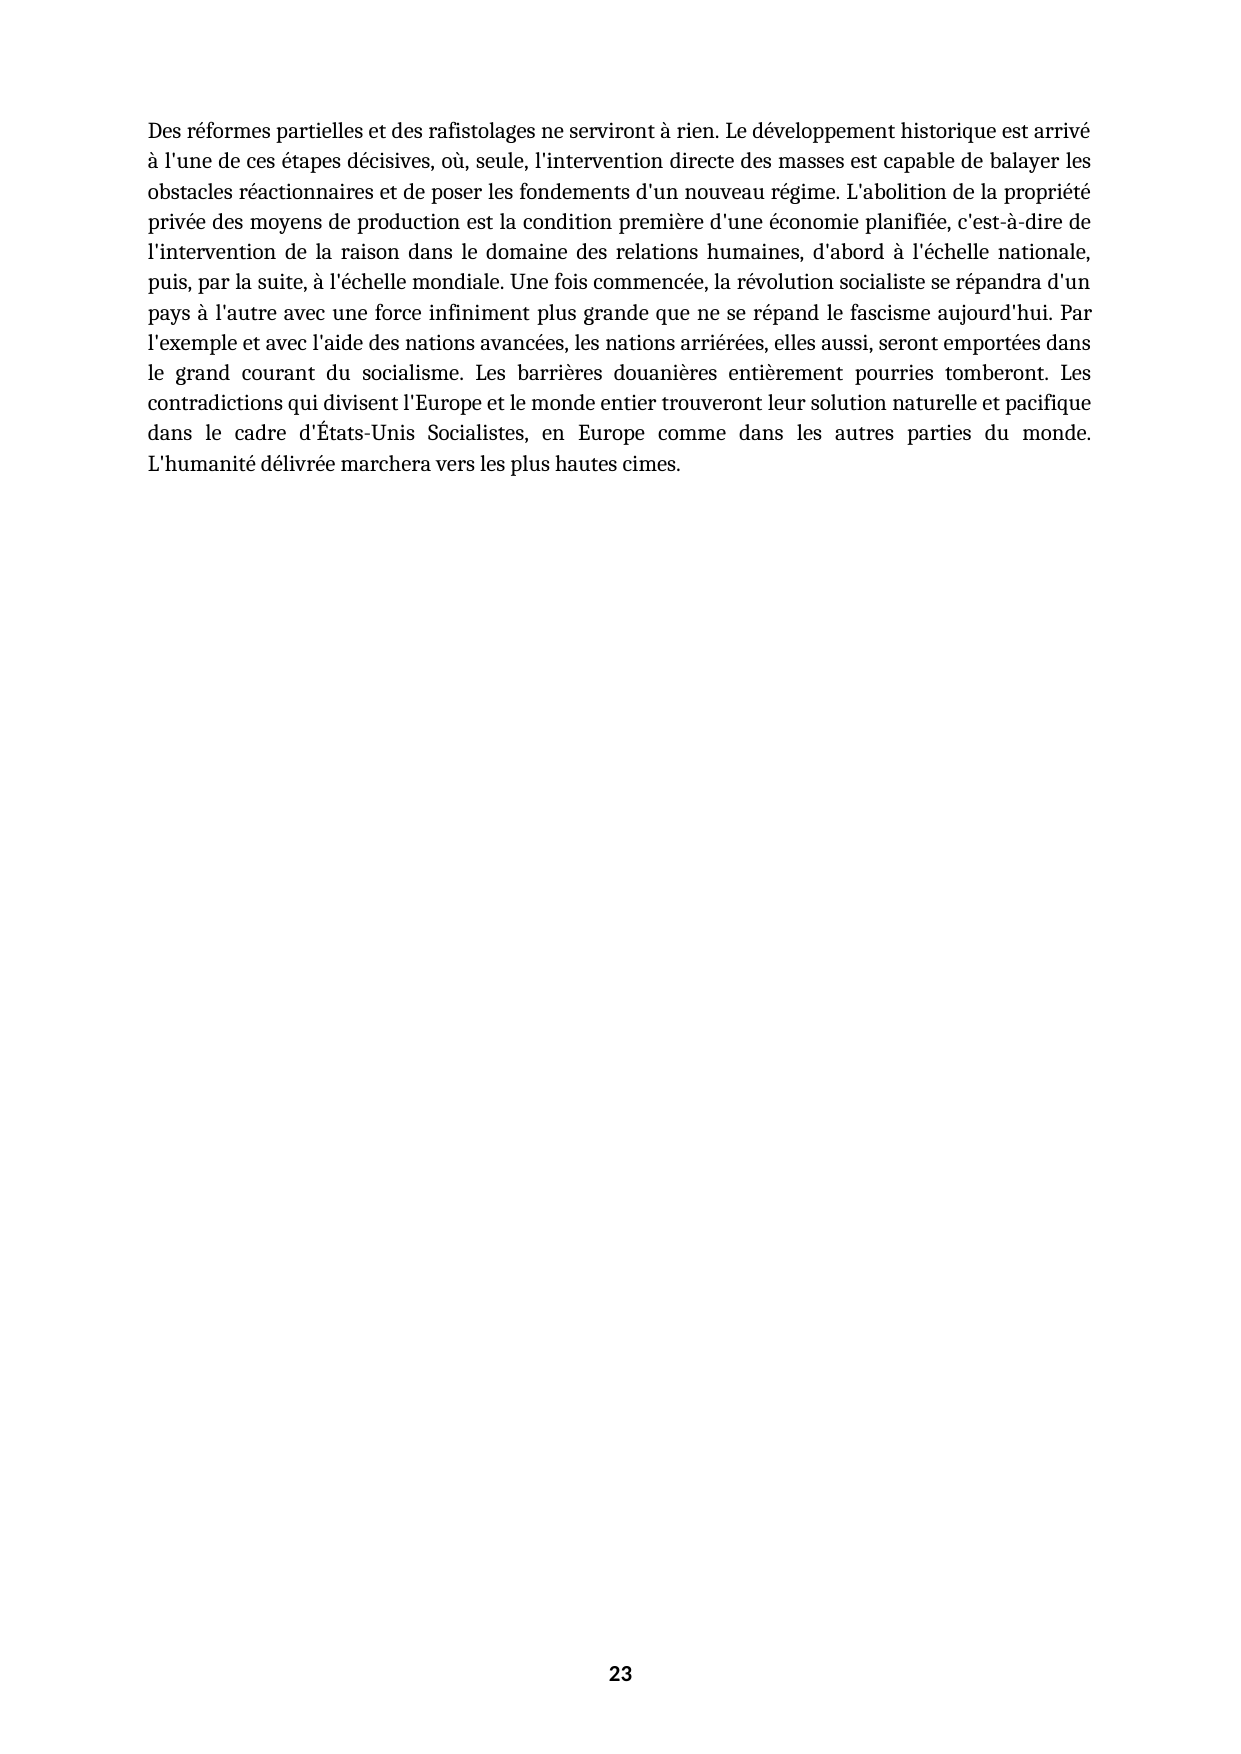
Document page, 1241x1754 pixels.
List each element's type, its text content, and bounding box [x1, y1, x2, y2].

text Des réformes partielles et des rafistolages ne serviront à rien. Le développement historique est arrivé à l'une de ces étapes décisives, où, seule, l'intervention directe des masses est capable de balayer les obstacles réactionnaires et de poser les fondements d'un nouveau régime. L'abolition de la propriété privée des moyens de production est la condition première d'une économie planifiée, c'est-à-dire de l'intervention de la raison dans le domaine des relations humaines, d'abord à l'échelle nationale, puis, par la suite, à l'échelle mondiale. Une fois commencée, la révolution socialiste se répandra d'un pays à l'autre avec une force infini­ment plus grande que ne se répand le fascisme aujourd'hui. Par l'exemple et avec l'aide des nations avancées, les nations arriérées, elles aussi, seront emportées dans le grand courant du socialisme. Les barrières douanières entièrement pourries tomberont. Les contradictions qui divi­sent l'Europe et le monde entier trouveront leur solution naturelle et pacifique dans le cadre d'États-Unis Socialistes, en Europe comme dans les autres parties du monde. L'humanité délivrée marchera vers les plus hautes cimes. [148, 118, 1093, 477]
